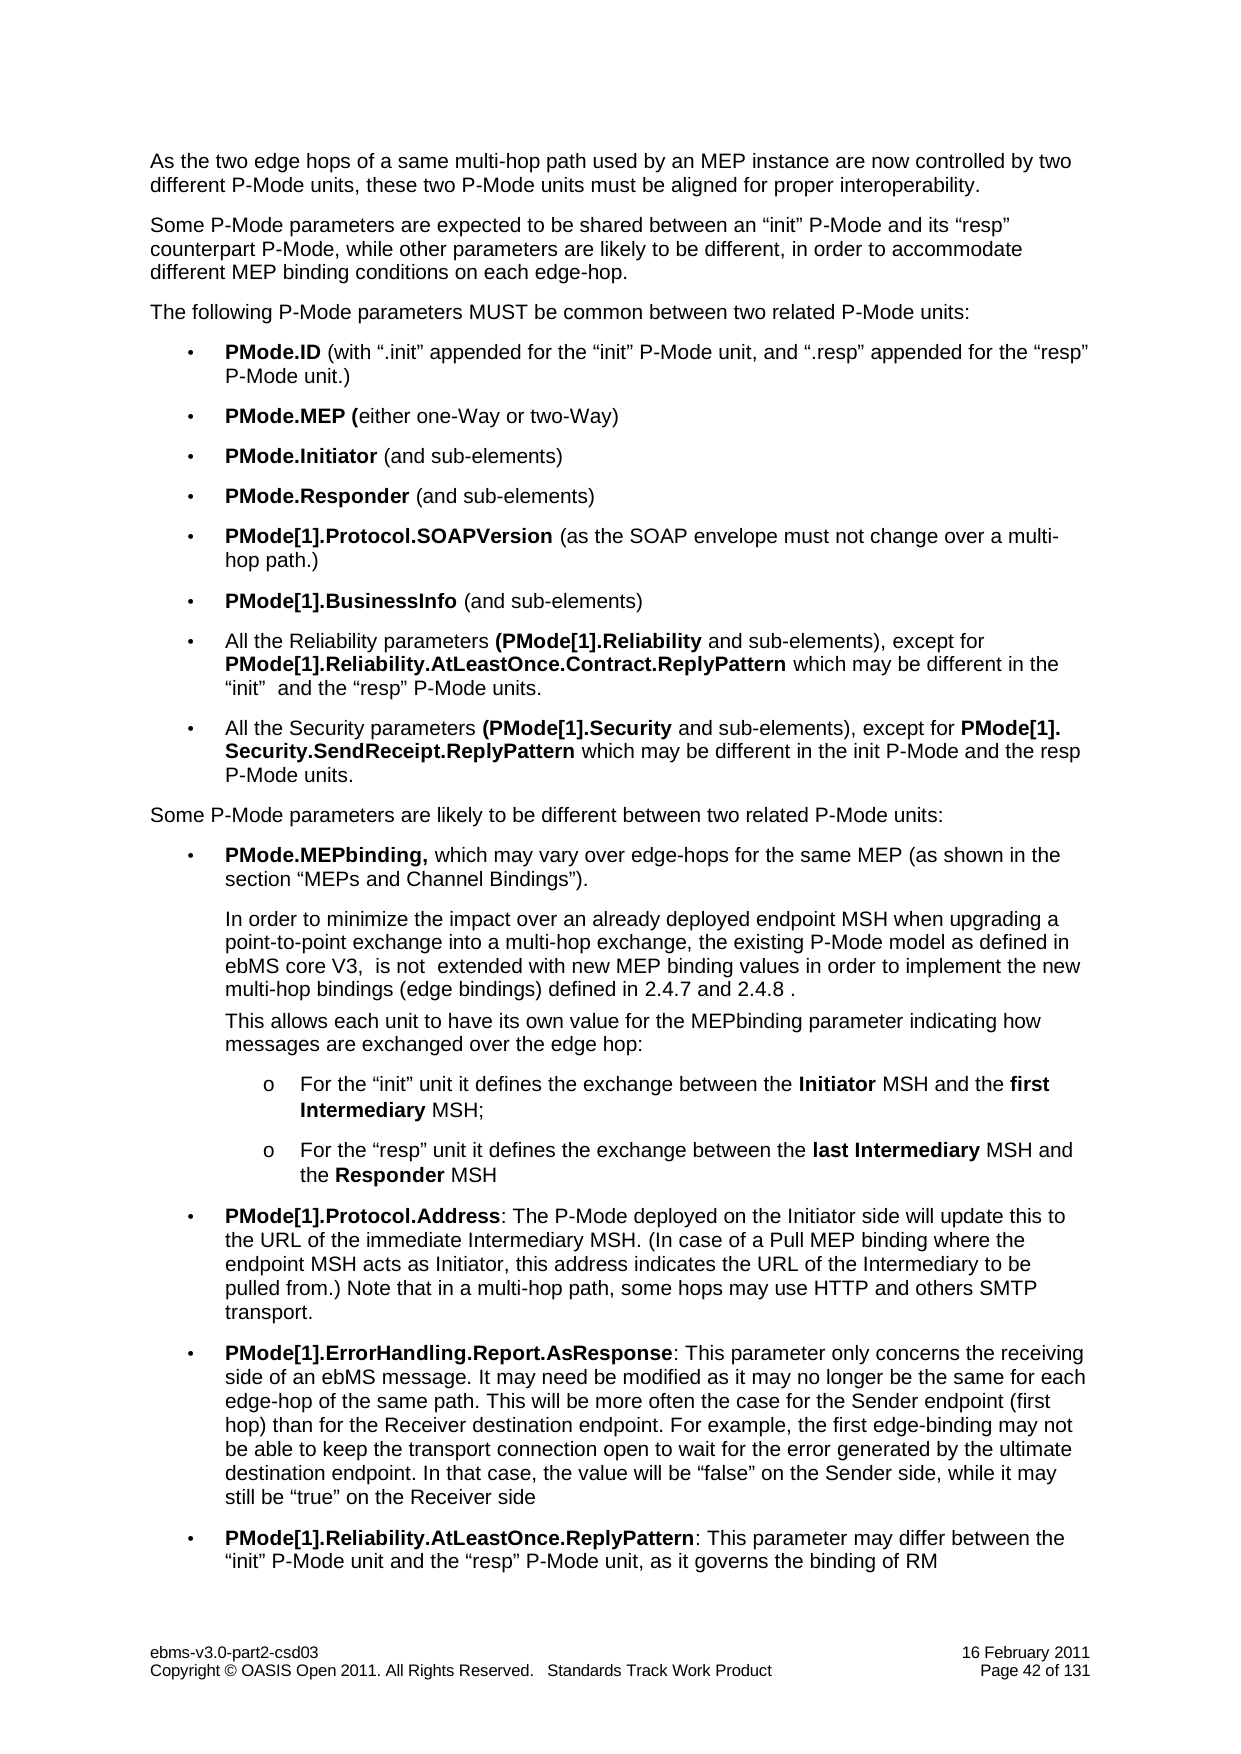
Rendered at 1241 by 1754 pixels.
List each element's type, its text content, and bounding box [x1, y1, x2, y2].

list PMode[1].Protocol.Address: The P-Mode deployed on the Initiator side will update this to the URL of the immediate Intermediary MSH. (In case of a Pull MEP binding where the endpoint MSH acts as Initiator, this address indicates the URL of the Intermediary to be pulled from.) Note that in a multi-hop path, some hops may use HTTP and others SMTP transport. [150, 1204, 1090, 1324]
list For the “resp” unit it defines the exchange between the last Intermediary MSH and the Responder MSH [225, 1138, 1090, 1187]
list All the Security parameters (PMode[1].Security and sub-elements), except for PMode[1]. Security.SendReceipt.ReplyPattern which may be different in the init P-Mode and the resp P-Mode units. [187, 716, 1090, 787]
list PMode.ID (with “.init” appended for the “init” P-Mode unit, and “.resp” appended for the “resp” P-Mode unit.) [187, 341, 1090, 388]
list PMode[1].Reliability.AtLeastOnce.ReplyPattern: This parameter may differ between the “init” P-Mode unit and the “resp” P-Mode unit, as it governs the binding of RM [150, 1525, 1090, 1573]
list PMode[1].BusinessInfo (and sub-elements) [187, 589, 1090, 613]
list PMode[1].ErrorHandling.Report.AsResponse: This parameter only concerns the receiving side of an ebMS message. It may need be modified as it may no longer be the same for each edge-hop of the same path. This will be more often the case for the Sender endpoint (first hop) than for the Receiver destination endpoint. For example, the first edge-binding may not be able to keep the transport connection open to wait for the error generated by the ultimate destination endpoint. In that case, the value will be “false” on the Sender side, while it may still be “true” on the Receiver side [150, 1341, 1090, 1509]
list All the Reliability parameters (PMode[1].Reliability and sub-elements), except for PMode[1].Reliability.AtLeastOnce.Contract.ReplyPattern which may be different in the “init” and the “resp” P-Mode units. [187, 629, 1090, 700]
list PMode.Responder (and sub-elements) [187, 484, 1090, 508]
text Some P-Mode parameters are expected to be shared between an “init” P-Mode and its “resp” counterpart P-Mode, while other parameters are likely to be different, in order to accommodate different MEP binding conditions on each edge-hop. [150, 213, 1090, 284]
list In order to minimize the impact over an already deployed endpoint MSH when upgrading a point-to-point exchange into a multi-hop exchange, the existing P-Mode model as defined in ebMS core V3, is not extended with new MEP binding values in order to implement the new multi-hop bindings (edge bindings) defined in 2.4.7 and 2.4.8 . [150, 907, 1090, 1001]
list PMode[1].Protocol.SOAPVersion (as the SOAP envelope must not change over a multi-hop path.) [187, 524, 1090, 572]
list PMode.MEP (either one-Way or two-Way) [187, 404, 1090, 428]
list This allows each unit to have its own value for the MEPbinding parameter indicating how messages are exchanged over the edge hop: [150, 1009, 1090, 1056]
text The following P-Mode parameters MUST be common between two related P-Mode units: [150, 301, 1090, 324]
list PMode.Initiator (and sub-elements) [187, 444, 1090, 468]
list PMode.MEPbinding, which may vary over edge-hops for the same MEP (as shown in the section “MEPs and Channel Bindings”). [150, 843, 1090, 891]
list For the “init” unit it defines the exchange between the Initiator MSH and the first Intermediary MSH; [225, 1073, 1090, 1122]
text Some P-Mode parameters are likely to be different between two related P-Mode units: [150, 803, 1090, 827]
text As the two edge hops of a same multi-hop path used by an MEP instance are now controlled by two different P-Mode units, these two P-Mode units must be aligned for proper interoperability. [150, 150, 1090, 197]
